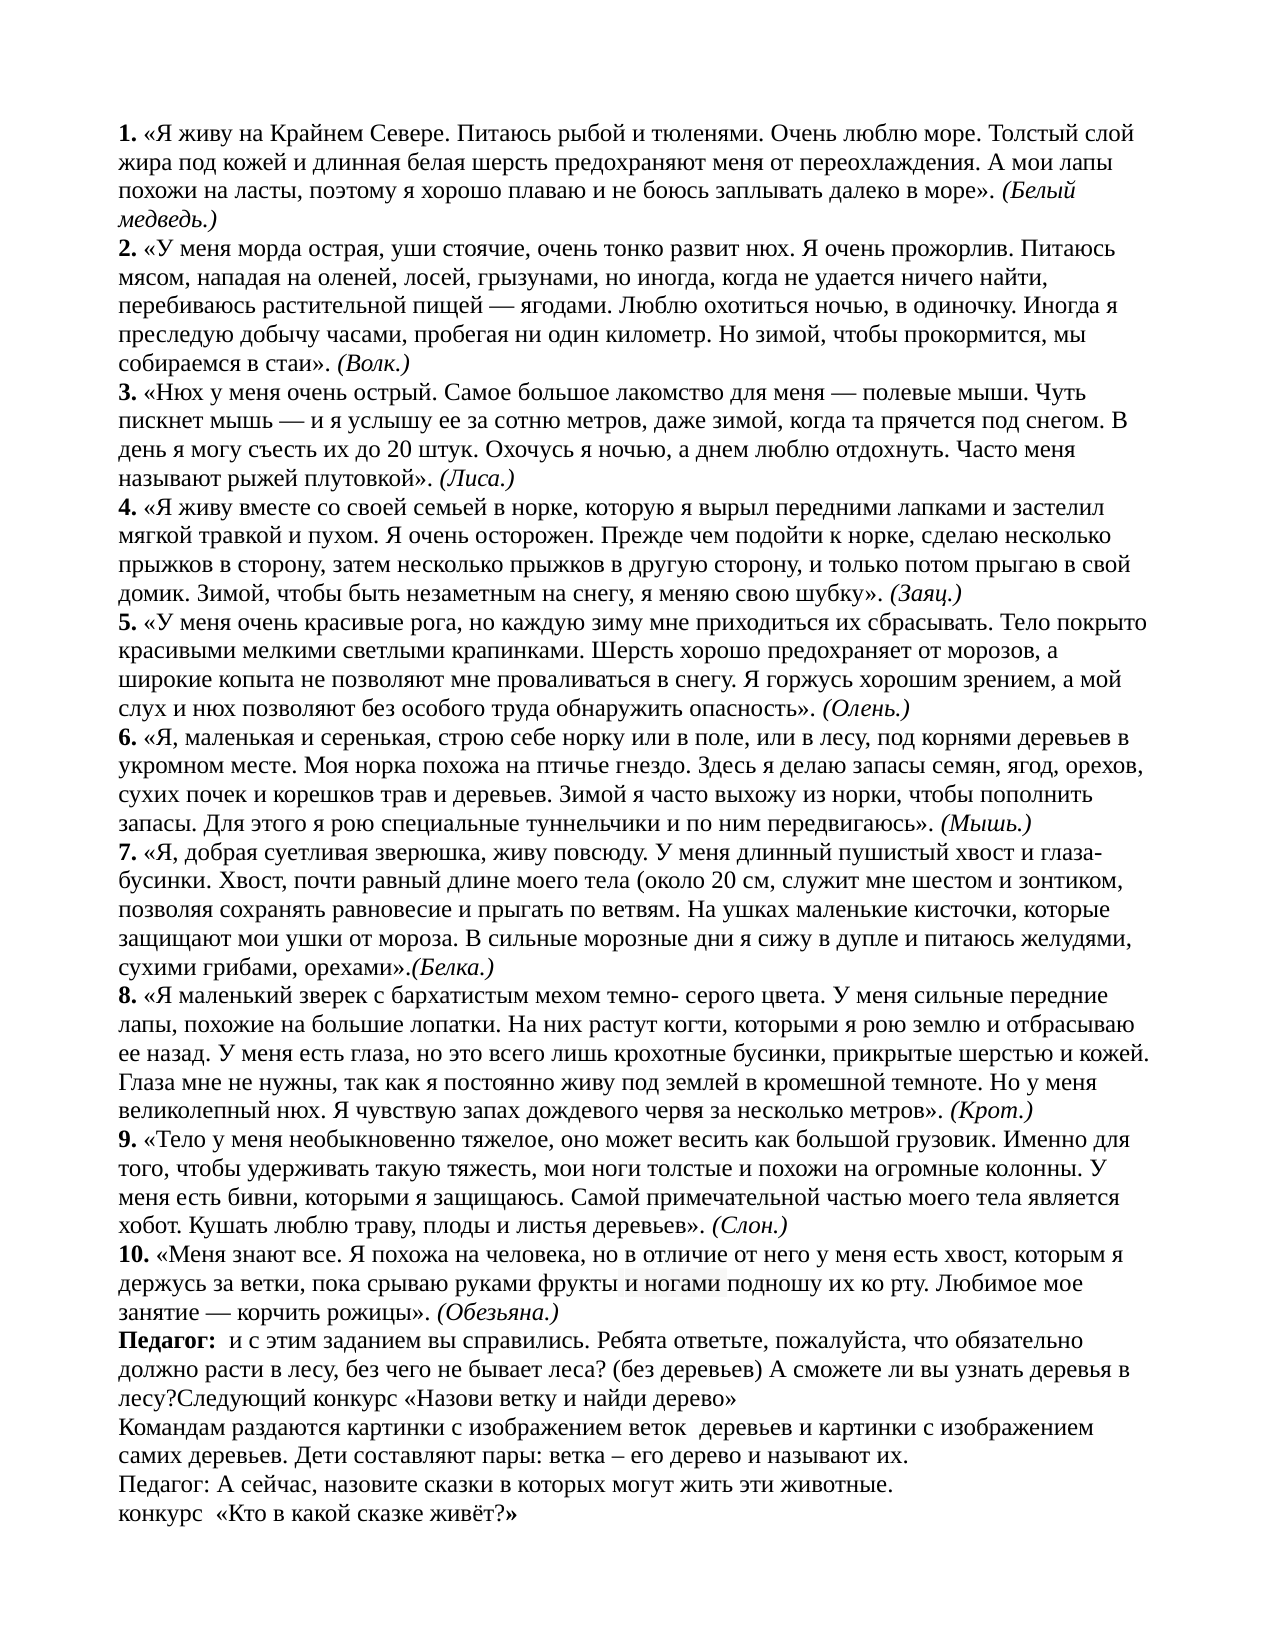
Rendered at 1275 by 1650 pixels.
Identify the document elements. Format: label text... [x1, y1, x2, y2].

text 8. «Я маленький зверек с бархатистым мехом темно- серого цвета. У меня сильные передние лапы, похожие на большие лопатки. На них растут когти, которыми я рою землю и отбрасываю ее назад. У меня есть глаза, но это всего лишь крохотные бусинки, прикрытые шерстью и кожей. Глаза мне не нужны, так как я постоянно живу под землей в кромешной темноте. Но у меня великолепный нюх. Я чувствую запах дождевого червя за несколько метров». (Крот.) [118, 981, 1157, 1124]
text Педагог: и с этим заданием вы справились. Ребята ответьте, пожалуйста, что обязательно должно расти в лесу, без чего не бывает леса? (без деревьев) А сможете ли вы узнать деревья в лесу?Следующий конкурс «Назови ветку и найди дерево» [118, 1326, 1157, 1412]
text 2. «У меня морда острая, уши стоячие, очень тонко развит нюх. Я очень прожорлив. Питаюсь мясом, нападая на оленей, лосей, грызунами, но иногда, когда не удается ничего найти, перебиваюсь растительной пищей — ягодами. Люблю охотиться ночью, в одиночку. Иногда я преследую добычу часами, пробегая ни один километр. Но зимой, чтобы прокормится, мы собираемся в стаи». (Волк.) [118, 233, 1157, 377]
text конкурс «Кто в какой сказке живёт?» [118, 1498, 1157, 1527]
text 10. «Меня знают все. Я похожа на человека, но в отличие от него у меня есть хвост, которым я держусь за ветки, пока срываю руками фрукты и ногами подношу их ко рту. Любимое мое занятие — корчить рожицы». (Обезьяна.)​ [118, 1239, 1157, 1326]
text 6. «Я, маленькая и серенькая, строю себе норку или в поле, или в лесу, под корнями деревьев в укромном месте. Моя норка похожа на птичье гнездо. Здесь я делаю запасы семян, ягод, орехов, сухих почек и корешков трав и деревьев. Зимой я часто выхожу из норки, чтобы пополнить запасы. Для этого я рою специальные туннельчики и по ним передвигаюсь». (Мышь.) [118, 722, 1157, 837]
text Педагог: А сейчас, назовите сказки в которых могут жить эти животные. [118, 1469, 1157, 1498]
text 4. «Я живу вместе со своей семьей в норке, которую я вырыл передними лапками и застелил мягкой травкой и пухом. Я очень осторожен. Прежде чем подойти к норке, сделаю несколько прыжков в сторону, затем несколько прыжков в другую сторону, и только потом прыгаю в свой домик. Зимой, чтобы быть незаметным на снегу, я меняю свою шубку». (Заяц.) [118, 492, 1157, 607]
text 7. «Я, добрая суетливая зверюшка, живу повсюду. У меня длинный пушистый хвост и глаза-бусинки. Хвост, почти равный длине моего тела (около 20 см, служит мне шестом и зонтиком, позволяя сохранять равновесие и прыгать по ветвям. На ушках маленькие кисточки, которые защищают мои ушки от мороза. В сильные морозные дни я сижу в дупле и питаюсь желудями, сухими грибами, орехами».(Белка.) [118, 837, 1157, 981]
text 9. «Тело у меня необыкновенно тяжелое, оно может весить как большой грузовик. Именно для того, чтобы удерживать такую тяжесть, мои ноги толстые и похожи на огромные колонны. У меня есть бивни, которыми я защищаюсь. Самой примечательной частью моего тела является хобот. Кушать люблю траву, плоды и листья деревьев». (Слон.) [118, 1124, 1157, 1239]
text 1. «Я живу на Крайнем Севере. Питаюсь рыбой и тюленями. Очень люблю море. Толстый слой жира под кожей и длинная белая шерсть предохраняют меня от переохлаждения. А мои лапы похожи на ласты, поэтому я хорошо плаваю и не боюсь заплывать далеко в море». (Белый медведь.) [118, 118, 1157, 233]
text 5. «У меня очень красивые рога, но каждую зиму мне приходиться их сбрасывать. Тело покрыто красивыми мелкими светлыми крапинками. Шерсть хорошо предохраняет от морозов, а широкие копыта не позволяют мне проваливаться в снегу. Я горжусь хорошим зрением, а мой слух и нюх позволяют без особого труда обнаружить опасность». (Олень.) [118, 607, 1157, 722]
text 3. «Нюх у меня очень острый. Самое большое лакомство для меня — полевые мыши. Чуть пискнет мышь — и я услышу ее за сотню метров, даже зимой, когда та прячется под снегом. В день я могу съесть их до 20 штук. Охочусь я ночью, а днем люблю отдохнуть. Часто меня называют рыжей плутовкой». (Лиса.) [118, 377, 1157, 492]
text Командам раздаются картинки с изображением веток деревьев и картинки с изображением самих деревьев. Дети составляют пары: ветка – его дерево и называют их. [118, 1412, 1157, 1469]
